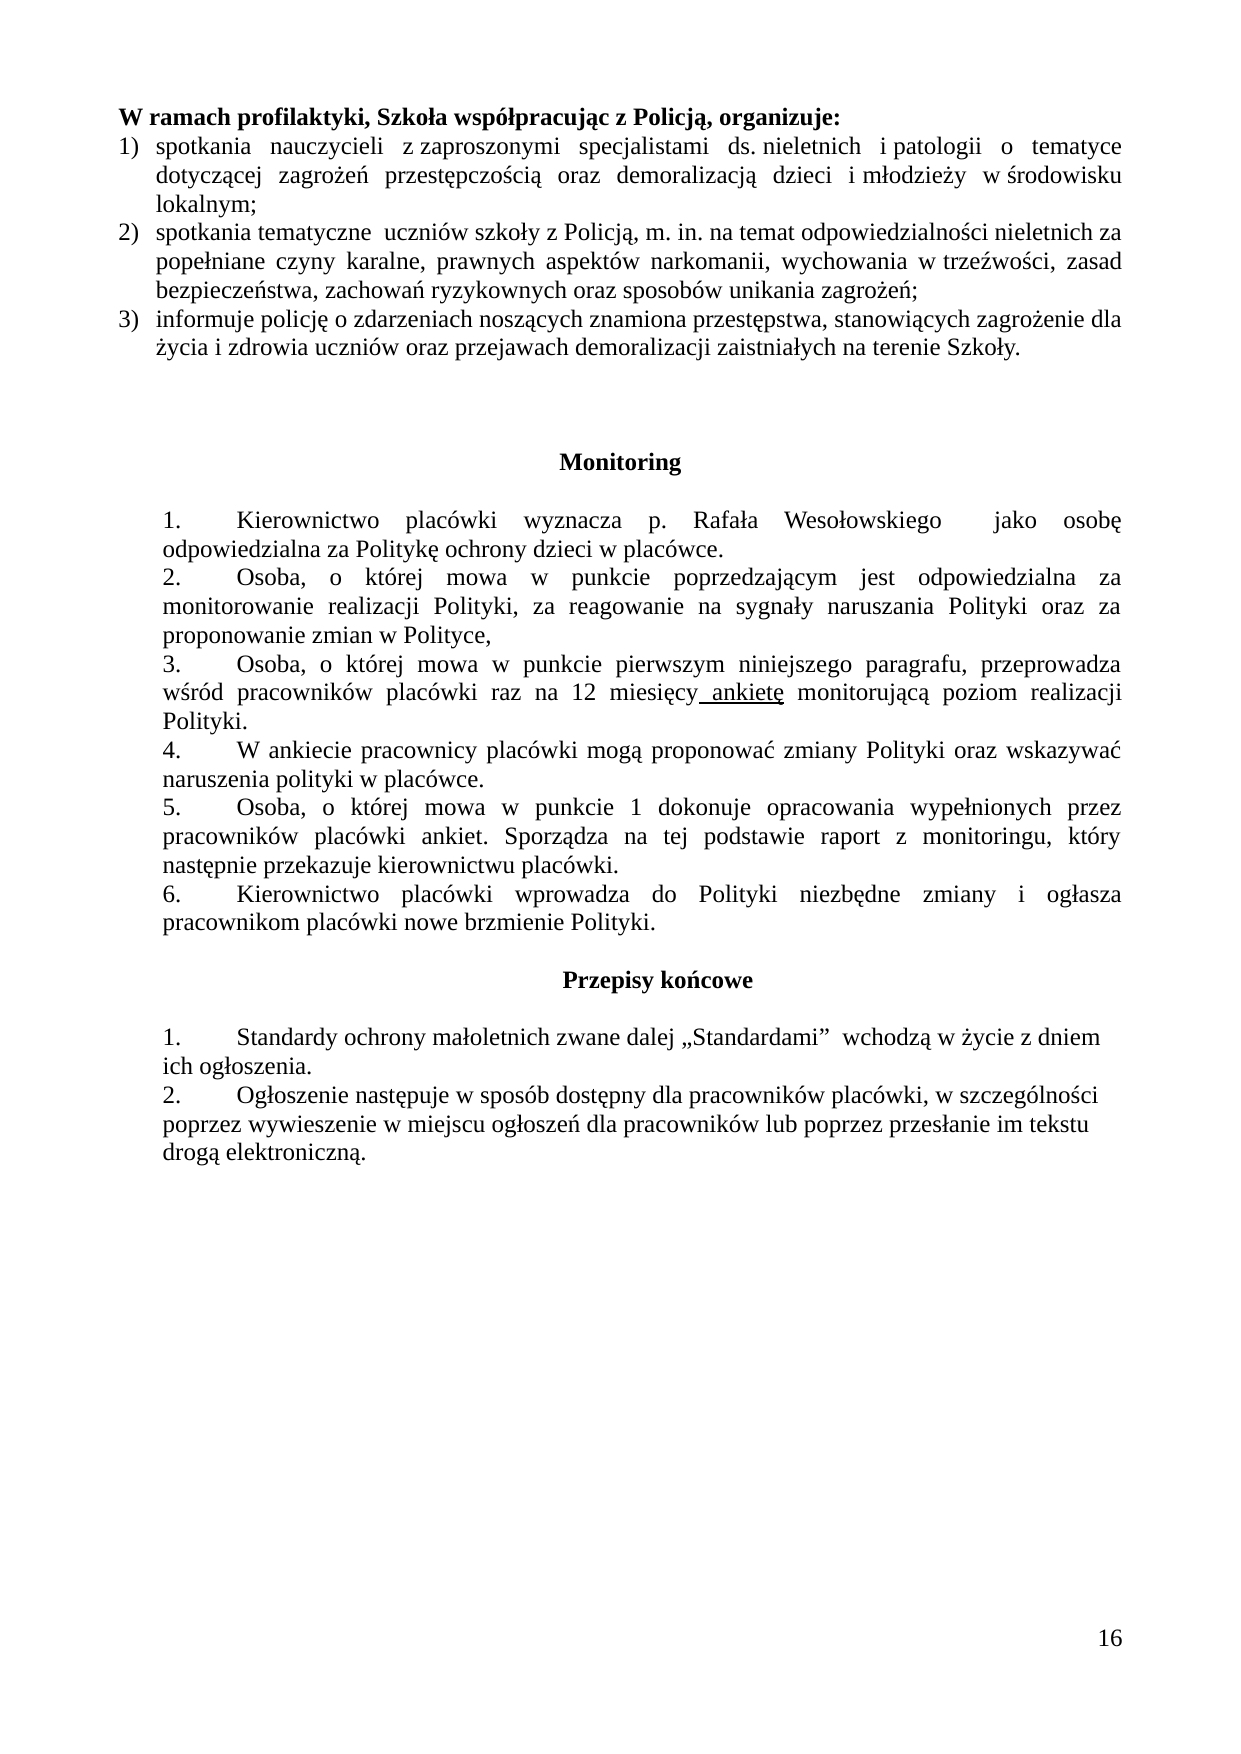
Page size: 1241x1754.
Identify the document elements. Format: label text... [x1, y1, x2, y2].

list Kierownictwo placówki wprowadza do Polityki niezbędne zmiany i ogłasza pracownikom placówki nowe brzmienie Polityki. [162, 879, 1122, 936]
list spotkania tematyczne uczniów szkoły z Policją, m. in. na temat odpowiedzialności nieletnich za popełniane czyny karalne, prawnych aspektów narkomanii, wychowania w trzeźwości, zasad bezpieczeństwa, zachowań ryzykownych oraz sposobów unikania zagrożeń; [118, 217, 1122, 304]
list Standardy ochrony małoletnich zwane dalej „Standardami” wchodzą w życie z dniem ich ogłoszenia. [162, 1022, 1122, 1080]
list Ogłoszenie następuje w sposób dostępny dla pracowników placówki, w szczególności poprzez wywieszenie w miejscu ogłoszeń dla pracowników lub poprzez przesłanie im tekstu drogą elektroniczną. [162, 1080, 1122, 1166]
text Monitoring [118, 447, 1122, 476]
list Osoba, o której mowa w punkcie 1 dokonuje opracowania wypełnionych przez pracowników placówki ankiet. Sporządza na tej podstawie raport z monitoringu, który następnie przekazuje kierownictwu placówki. [162, 792, 1122, 879]
list Kierownictwo placówki wyznacza p. Rafała Wesołowskiego jako osobę odpowiedzialna za Politykę ochrony dzieci w placówce. [162, 505, 1122, 562]
list informuje policję o zdarzeniach noszących znamiona przestępstwa, stanowiących zagrożenie dla życia i zdrowia uczniów oraz przejawach demoralizacji zaistniałych na terenie Szkoły. [118, 304, 1122, 361]
text W ramach profilaktyki, Szkoła współpracując z Policją, organizuje: [118, 102, 1122, 131]
text Przepisy końcowe [193, 965, 1122, 994]
list spotkania nauczycieli z zaproszonymi specjalistami ds. nieletnich i patologii o tematyce dotyczącej zagrożeń przestępczością oraz demoralizacją dzieci i młodzieży w środowisku lokalnym; [118, 131, 1122, 217]
list W ankiecie pracownicy placówki mogą proponować zmiany Polityki oraz wskazywać naruszenia polityki w placówce. [162, 735, 1122, 792]
list Osoba, o której mowa w punkcie poprzedzającym jest odpowiedzialna za monitorowanie realizacji Polityki, za reagowanie na sygnały naruszania Polityki oraz za proponowanie zmian w Polityce, [162, 562, 1122, 649]
list Osoba, o której mowa w punkcie pierwszym niniejszego paragrafu, przeprowadza wśród pracowników placówki raz na 12 miesięcy ankietę monitorującą poziom realizacji Polityki. [162, 649, 1122, 735]
